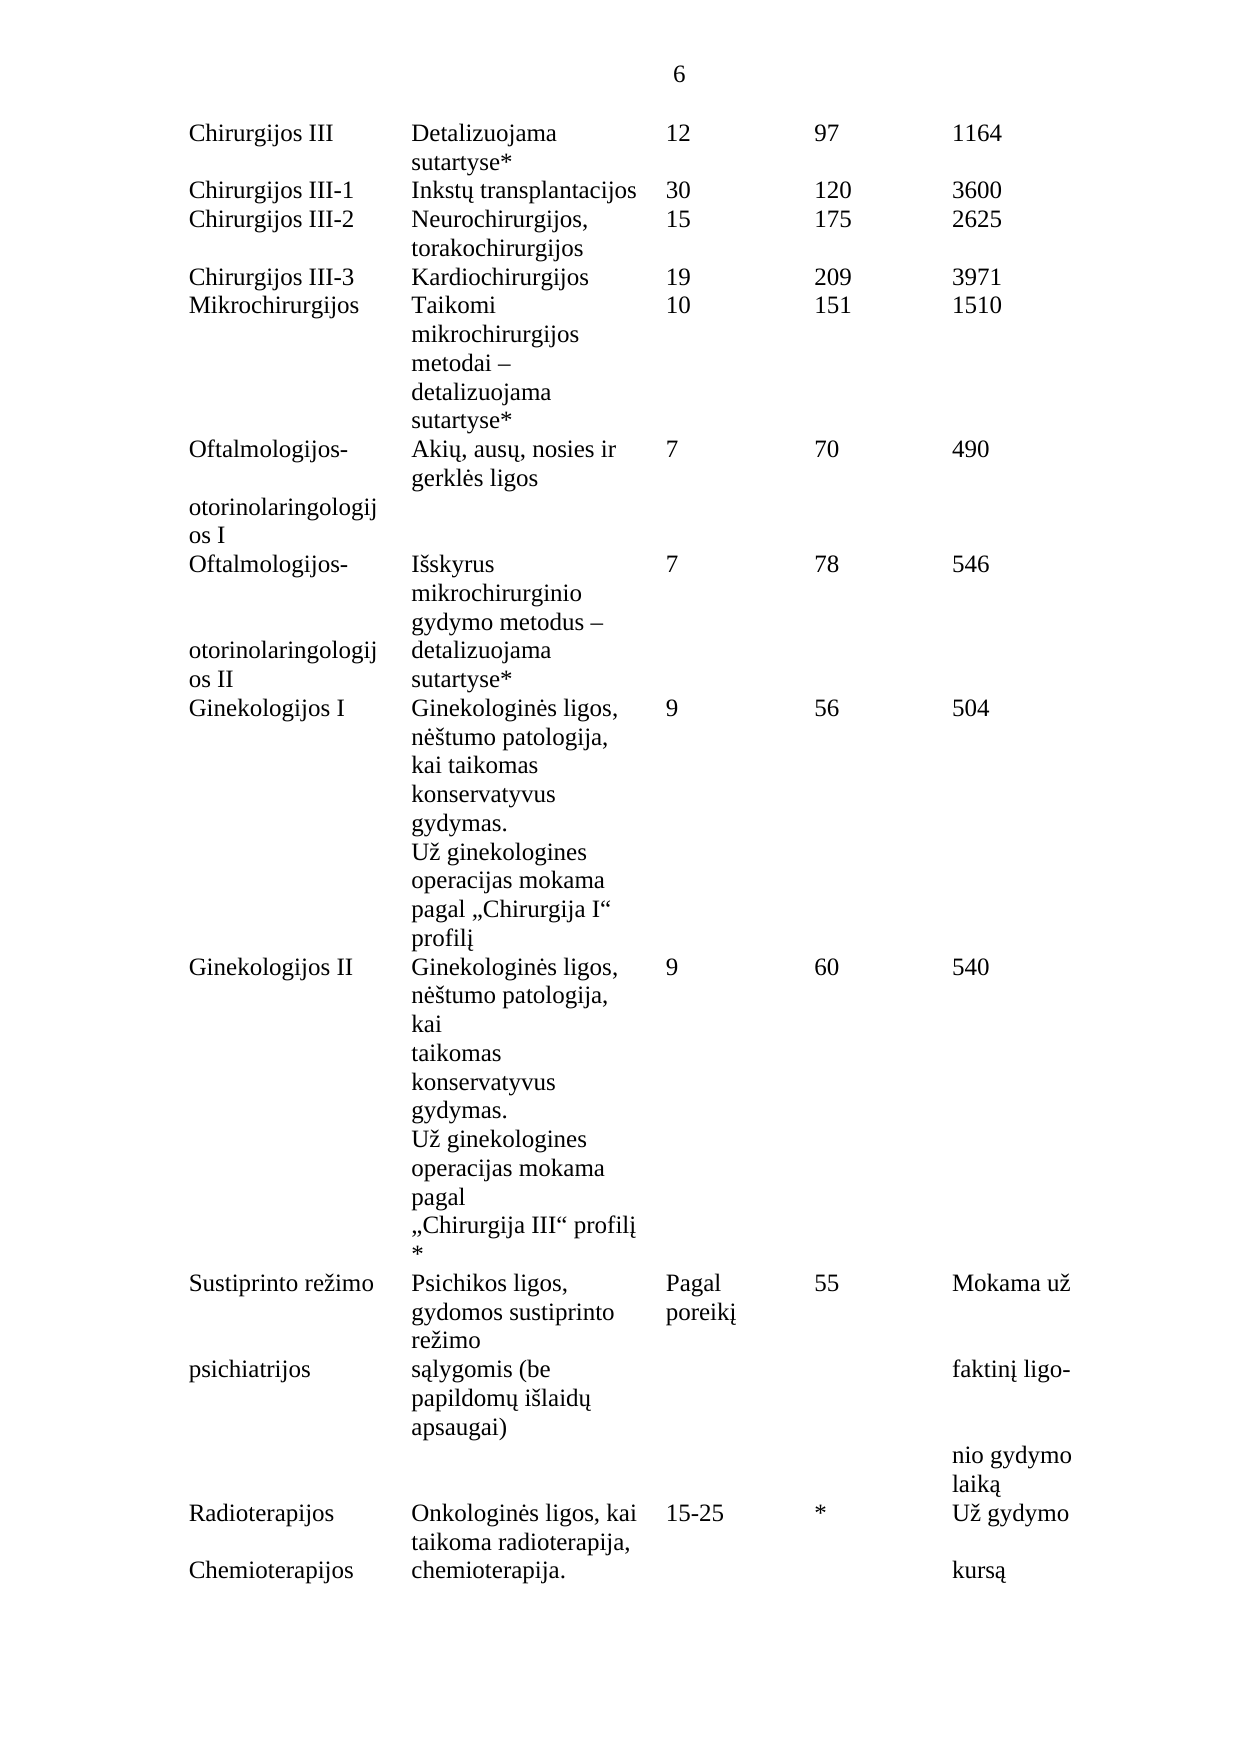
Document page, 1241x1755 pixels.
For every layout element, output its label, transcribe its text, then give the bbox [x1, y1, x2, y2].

table_cell [941, 377, 1083, 434]
table_cell 78 [803, 549, 941, 636]
table_cell [803, 1469, 941, 1498]
table_cell 120 [803, 176, 941, 204]
table_cell Ginekologijos I [177, 693, 400, 751]
table_cell [941, 492, 1083, 549]
table_cell [177, 1211, 400, 1268]
table_cell „Chirurgija III“ profilį * [400, 1211, 654, 1268]
table_cell [803, 751, 941, 837]
table_cell [177, 837, 400, 894]
table_cell [803, 1211, 941, 1268]
table_cell 546 [941, 549, 1083, 636]
table_cell 7 [654, 434, 803, 492]
table_cell [177, 1124, 400, 1211]
table_cell Oftalmologijos- [177, 434, 400, 492]
table_cell Už gydymo [941, 1498, 1083, 1556]
table_cell [177, 894, 400, 952]
table_cell 9 [654, 693, 803, 751]
table_cell [654, 377, 803, 434]
table_cell [803, 492, 941, 549]
table_cell * [803, 1498, 941, 1556]
table_cell 151 [803, 291, 941, 377]
table_cell 12 [654, 118, 803, 176]
table_cell [654, 1469, 803, 1498]
table_cell 19 [654, 262, 803, 291]
table_cell otorinolaringologijos II [177, 636, 400, 693]
table_cell 3600 [941, 176, 1083, 204]
table_cell detalizuojama sutartyse* [400, 636, 654, 693]
table_cell [400, 1469, 654, 1498]
table_cell [400, 1441, 654, 1469]
table_cell 55 [803, 1268, 941, 1354]
table_cell Oftalmologijos- [177, 549, 400, 636]
table_cell taikomas konservatyvus gydymas. [400, 1038, 654, 1124]
table_cell Pagal poreikį [654, 1268, 803, 1354]
table_cell [654, 837, 803, 894]
table_cell 2625 [941, 204, 1083, 262]
table_cell Mokama už [941, 1268, 1083, 1354]
table_cell 7 [654, 549, 803, 636]
table_cell 10 [654, 291, 803, 377]
table_cell 490 [941, 434, 1083, 492]
table_cell Mikrochirurgijos [177, 291, 400, 377]
table_cell psichiatrijos [177, 1354, 400, 1441]
table_cell [803, 636, 941, 693]
table_cell pagal „Chirurgija I“ profilį [400, 894, 654, 952]
table_cell 30 [654, 176, 803, 204]
table_cell [654, 492, 803, 549]
table_cell [803, 1354, 941, 1441]
table_cell 504 [941, 693, 1083, 751]
table_cell Chirurgijos III-2 [177, 204, 400, 262]
table_cell Už ginekologines operacijas mokama pagal [400, 1124, 654, 1211]
table_cell Chirurgijos III-1 [177, 176, 400, 204]
table_cell nio gydymo [941, 1441, 1083, 1469]
table_cell Kardiochirurgijos [400, 262, 654, 291]
table_cell [654, 1211, 803, 1268]
table_cell [654, 894, 803, 952]
table_cell Ginekologinės ligos, nėštumo patologija, [400, 693, 654, 751]
table_cell [177, 1469, 400, 1498]
table_cell Onkologinės ligos, kai taikoma radioterapija, [400, 1498, 654, 1556]
table_cell Taikomi mikrochirurgijos metodai – [400, 291, 654, 377]
table_cell Psichikos ligos, gydomos sustiprinto režimo [400, 1268, 654, 1354]
table_cell [941, 751, 1083, 837]
table_cell [654, 1441, 803, 1469]
table_cell [654, 751, 803, 837]
table_cell kai taikomas konservatyvus gydymas. [400, 751, 654, 837]
table_cell [803, 1556, 941, 1584]
table_cell Neurochirurgijos, torakochirurgijos [400, 204, 654, 262]
table_cell 1510 [941, 291, 1083, 377]
table_cell [177, 377, 400, 434]
table_cell Chemioterapijos [177, 1556, 400, 1584]
table_cell [803, 1038, 941, 1124]
table_cell detalizuojama sutartyse* [400, 377, 654, 434]
table_cell 9 [654, 952, 803, 1038]
table_cell [654, 636, 803, 693]
table_cell 540 [941, 952, 1083, 1038]
table_cell Už ginekologines operacijas mokama [400, 837, 654, 894]
table_cell 70 [803, 434, 941, 492]
table_cell Akių, ausų, nosies ir gerklės ligos [400, 434, 654, 492]
table_cell [803, 837, 941, 894]
table_cell Išskyrus mikrochirurginio gydymo metodus – [400, 549, 654, 636]
table_cell 15 [654, 204, 803, 262]
table_cell [177, 1038, 400, 1124]
table_cell kursą [941, 1556, 1083, 1584]
table_cell 56 [803, 693, 941, 751]
table_cell chemioterapija. [400, 1556, 654, 1584]
table_cell Detalizuojama sutartyse* [400, 118, 654, 176]
table_cell [941, 1211, 1083, 1268]
table_cell Ginekologinės ligos, nėštumo patologija, kai [400, 952, 654, 1038]
table_cell Ginekologijos II [177, 952, 400, 1038]
table_cell 3971 [941, 262, 1083, 291]
table_cell Sustiprinto režimo [177, 1268, 400, 1354]
table_cell otorinolaringologijos I [177, 492, 400, 549]
table_cell [941, 894, 1083, 952]
table_cell 1164 [941, 118, 1083, 176]
table_cell [941, 1038, 1083, 1124]
table_cell [941, 1124, 1083, 1211]
table_cell [177, 1441, 400, 1469]
table_cell [177, 751, 400, 837]
table_cell [803, 1441, 941, 1469]
table_cell 15-25 [654, 1498, 803, 1556]
table_cell Chirurgijos III [177, 118, 400, 176]
table_cell Chirurgijos III-3 [177, 262, 400, 291]
table_cell [803, 894, 941, 952]
table_cell [803, 1124, 941, 1211]
table_cell [654, 1038, 803, 1124]
table_cell faktinį ligo- [941, 1354, 1083, 1441]
table_cell laiką [941, 1469, 1083, 1498]
table_cell 175 [803, 204, 941, 262]
table_cell [803, 377, 941, 434]
table_cell [941, 837, 1083, 894]
table_cell [400, 492, 654, 549]
table_cell 60 [803, 952, 941, 1038]
table_cell sąlygomis (be papildomų išlaidų apsaugai) [400, 1354, 654, 1441]
table_cell [654, 1124, 803, 1211]
table_cell 97 [803, 118, 941, 176]
table_cell [654, 1556, 803, 1584]
table_cell Inkstų transplantacijos [400, 176, 654, 204]
table_cell 209 [803, 262, 941, 291]
table_cell [654, 1354, 803, 1441]
table_cell [941, 636, 1083, 693]
table_cell Radioterapijos [177, 1498, 400, 1556]
